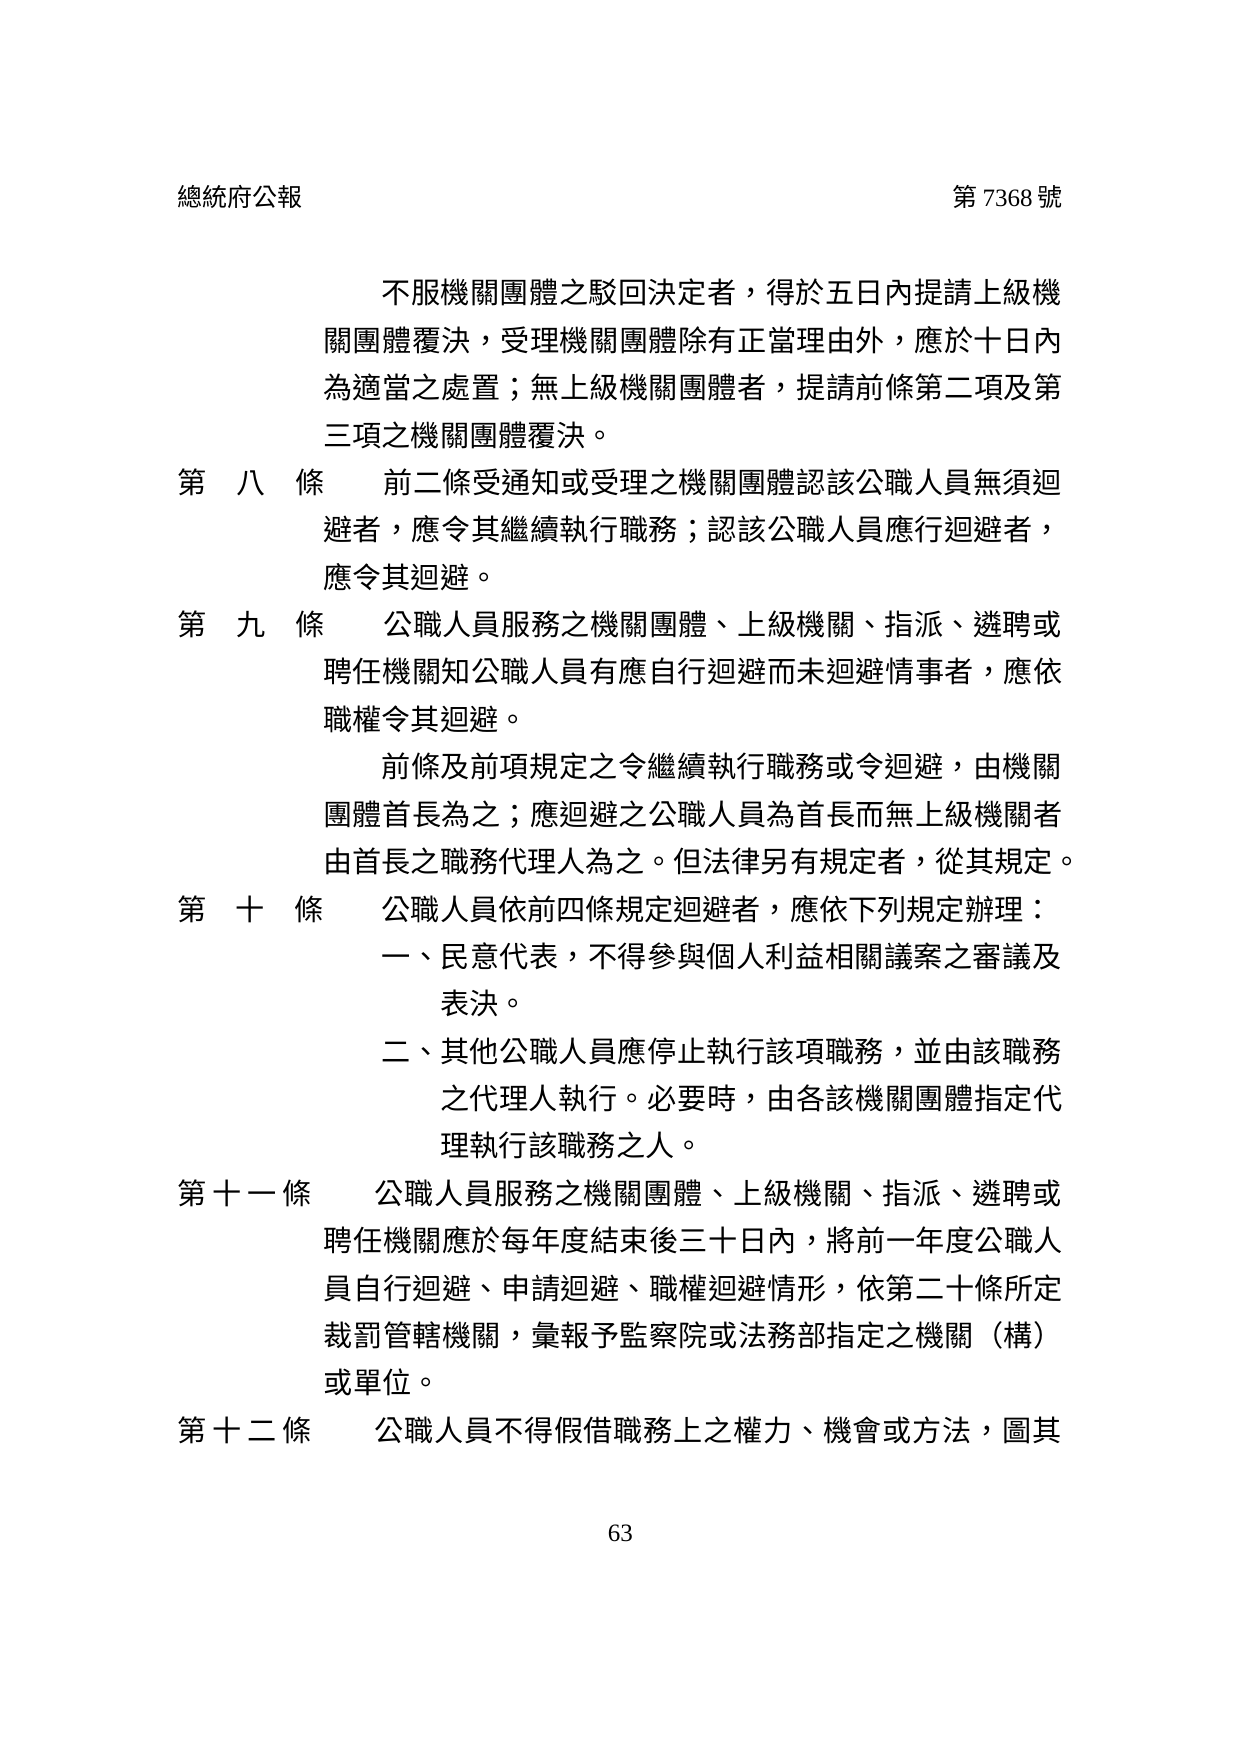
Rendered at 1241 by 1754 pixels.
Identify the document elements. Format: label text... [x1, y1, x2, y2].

text 第十二條 公職人員不得假借職務上之權力、機會或方法，圖其 [177, 1403, 1063, 1451]
text 前條及前項規定之令繼續執行職務或令迴避，由機關團體首長為之；應迴避之公職人員為首長而無上級機關者，由首長之職務代理人為之。但法律另有規定者，從其規定。 [323, 740, 1063, 882]
text 第 九 條 公職人員服務之機關團體、上級機關、指派、遴聘或聘任機關知公職人員有應自行迴避而未迴避情事者，應依職權令其迴避。 [177, 598, 1063, 740]
text 第十一條 公職人員服務之機關團體、上級機關、指派、遴聘或聘任機關應於每年度結束後三十日內，將前一年度公職人員自行迴避、申請迴避、職權迴避情形，依第二十條所定裁罰管轄機關，彙報予監察院或法務部指定之機關（構）或單位。 [177, 1166, 1063, 1403]
text 一、民意代表，不得參與個人利益相關議案之審議及表決。 [381, 929, 1063, 1024]
text 二、其他公職人員應停止執行該項職務，並由該職務之代理人執行。必要時，由各該機關團體指定代理執行該職務之人。 [381, 1024, 1063, 1166]
text 第 十 條 公職人員依前四條規定迴避者，應依下列規定辦理： [177, 882, 1063, 929]
text 不服機關團體之駁回決定者，得於五日內提請上級機關團體覆決，受理機關團體除有正當理由外，應於十日內為適當之處置；無上級機關團體者，提請前條第二項及第三項之機關團體覆決。 [323, 266, 1063, 455]
text 第 八 條 前二條受通知或受理之機關團體認該公職人員無須迴避者，應令其繼續執行職務；認該公職人員應行迴避者，應令其迴避。 [177, 455, 1063, 598]
